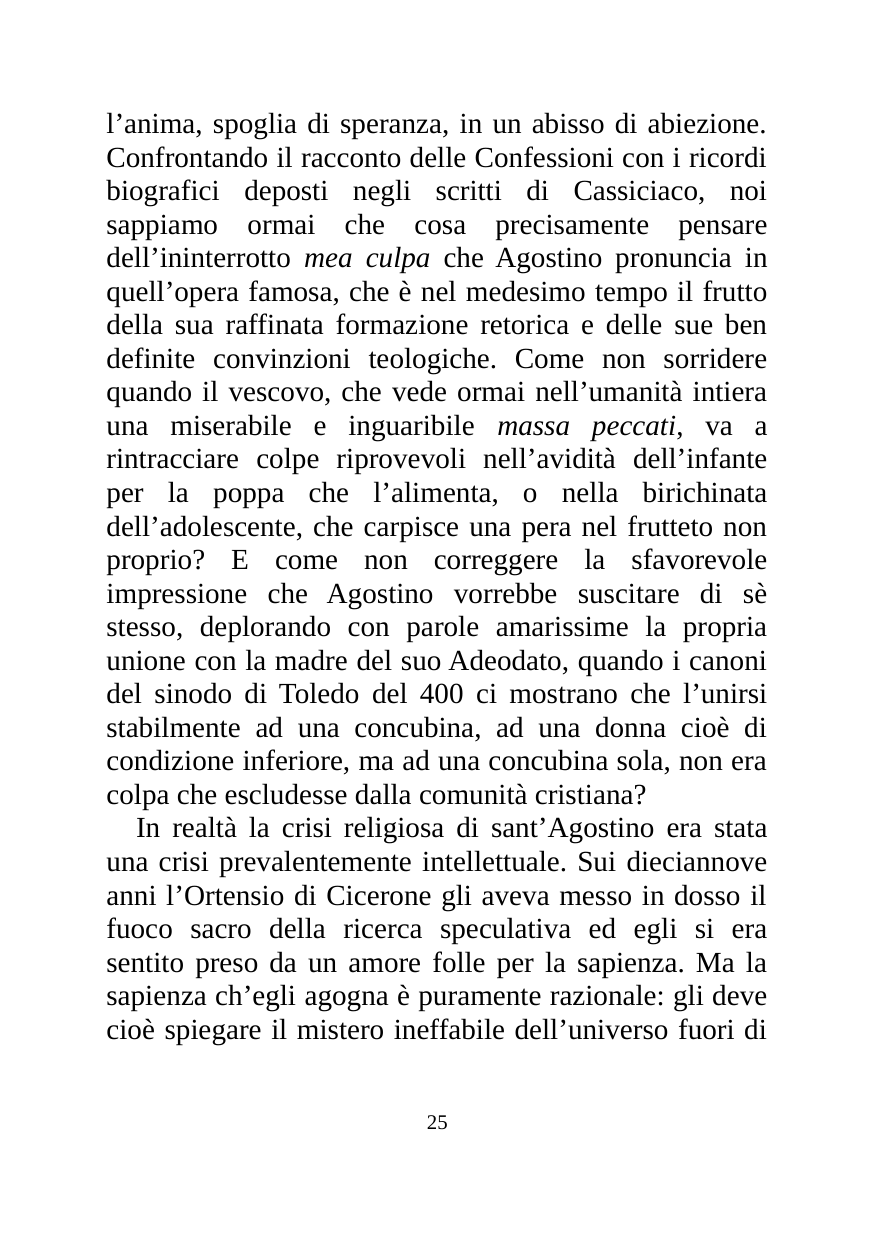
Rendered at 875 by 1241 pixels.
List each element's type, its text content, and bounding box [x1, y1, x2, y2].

text l’anima, spoglia di speranza, in un abisso di abiezione. Confrontando il racconto delle Confessioni con i ricordi biografici deposti negli scritti di Cassiciaco, noi sappiamo ormai che cosa precisamente pensare dell’ininterrotto mea culpa che Agostino pronuncia in quell’opera famosa, che è nel medesimo tempo il frutto della sua raffinata formazione retorica e delle sue ben definite convinzioni teologiche. Come non sorridere quando il vescovo, che vede ormai nell’umanità intiera una miserabile e inguaribile massa peccati, va a rintracciare colpe riprovevoli nell’avidità dell’infante per la poppa che l’alimenta, o nella birichinata dell’adolescente, che carpisce una pera nel frutteto non proprio? E come non correggere la sfavorevole impressione che Agostino vorrebbe suscitare di sè stesso, deplorando con parole amarissime la propria unione con la madre del suo Adeodato, quando i canoni del sinodo di Toledo del 400 ci mostrano che l’unirsi stabilmente ad una concubina, ad una donna cioè di condizione inferiore, ma ad una concubina sola, non era colpa che escludesse dalla comunità cristiana? [106, 106, 768, 811]
text In realtà la crisi religiosa di sant’Agostino era stata una crisi prevalentemente intellettuale. Sui dieciannove anni l’Ortensio di Cicerone gli aveva messo in dosso il fuoco sacro della ricerca speculativa ed egli si era sentito preso da un amore folle per la sapienza. Ma la sapienza ch’egli agogna è puramente razionale: gli deve cioè spiegare il mistero ineffabile dell’universo fuori di [106, 811, 768, 1045]
